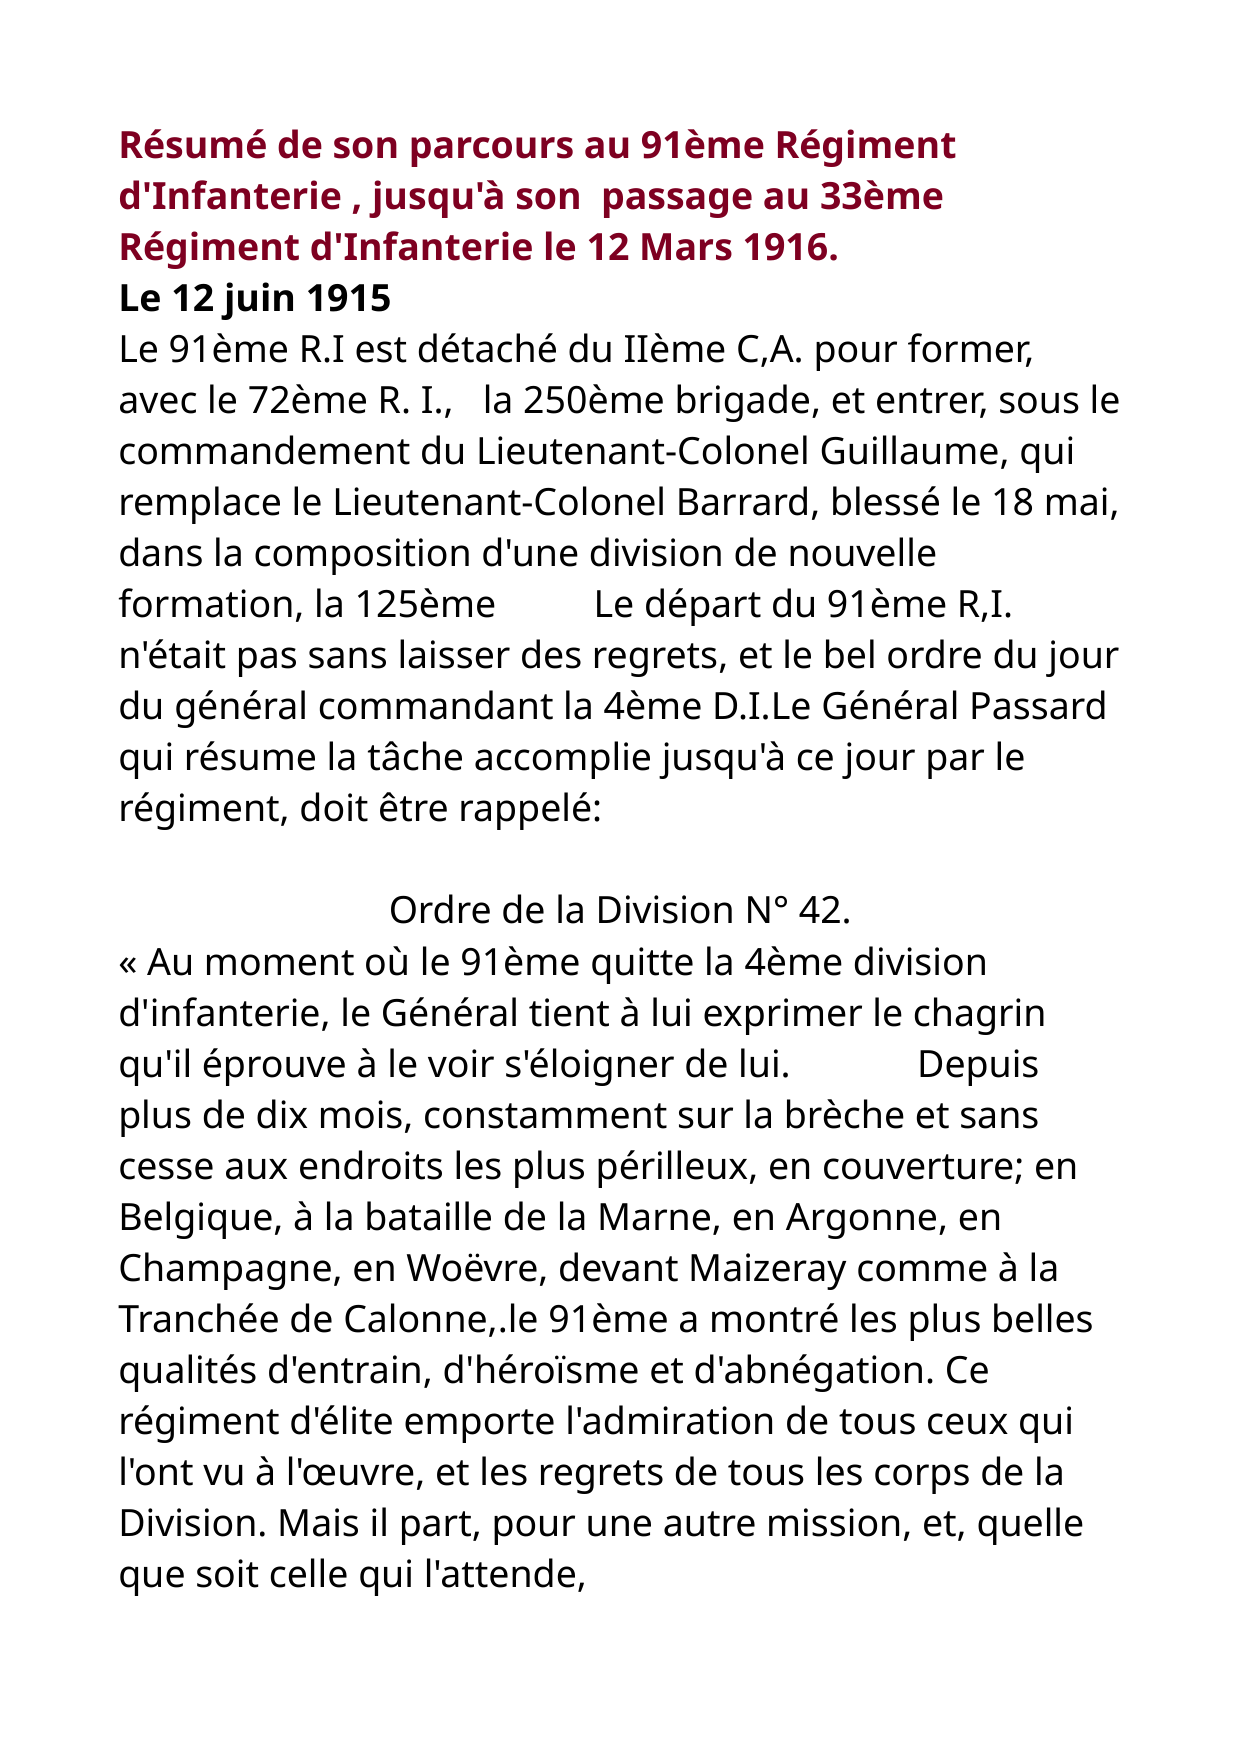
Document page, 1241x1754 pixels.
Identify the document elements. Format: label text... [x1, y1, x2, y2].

text « Au moment où le 91ème quitte la 4ème division d'infanterie, le Général tient à lui exprimer le chagrin qu'il éprouve à le voir s'éloigner de lui. Depuis plus de dix mois, constamment sur la brèche et sans cesse aux endroits les plus périlleux, en couverture; en Belgique, à la bataille de la Marne, en Argonne, en Champagne, en Woëvre, devant Maizeray comme à la Tranchée de Calonne,.le 91ème a montré les plus belles qualités d'entrain, d'héroïsme et d'abnégation. Ce régiment d'élite emporte l'admiration de tous ceux qui l'ont vu à l'œuvre, et les regrets de tous les corps de la Division. Mais il part, pour une autre mission, et, quelle que soit celle qui l'attende, [118, 935, 1122, 1598]
text Ordre de la Division N° 42. [118, 884, 1122, 935]
text Résumé de son parcours au 91ème Régiment d'Infanterie , jusqu'à son passage au 33ème Régiment d'Infanterie le 12 Mars 1916. [118, 118, 1122, 271]
text Le 12 juin 1915 Le 91ème R.I est détaché du IIème C,A. pour former, avec le 72ème R. I., la 250ème brigade, et entrer, sous le commandement du Lieutenant-Colonel Guillaume, qui remplace le Lieutenant-Colonel Barrard, blessé le 18 mai, dans la composition d'une division de nouvelle formation, la 125ème Le départ du 91ème R,I. n'était pas sans laisser des regrets, et le bel ordre du jour du général commandant la 4ème D.I.Le Général Passard qui résume la tâche accomplie jusqu'à ce jour par le régiment, doit être rappelé: [118, 271, 1122, 833]
